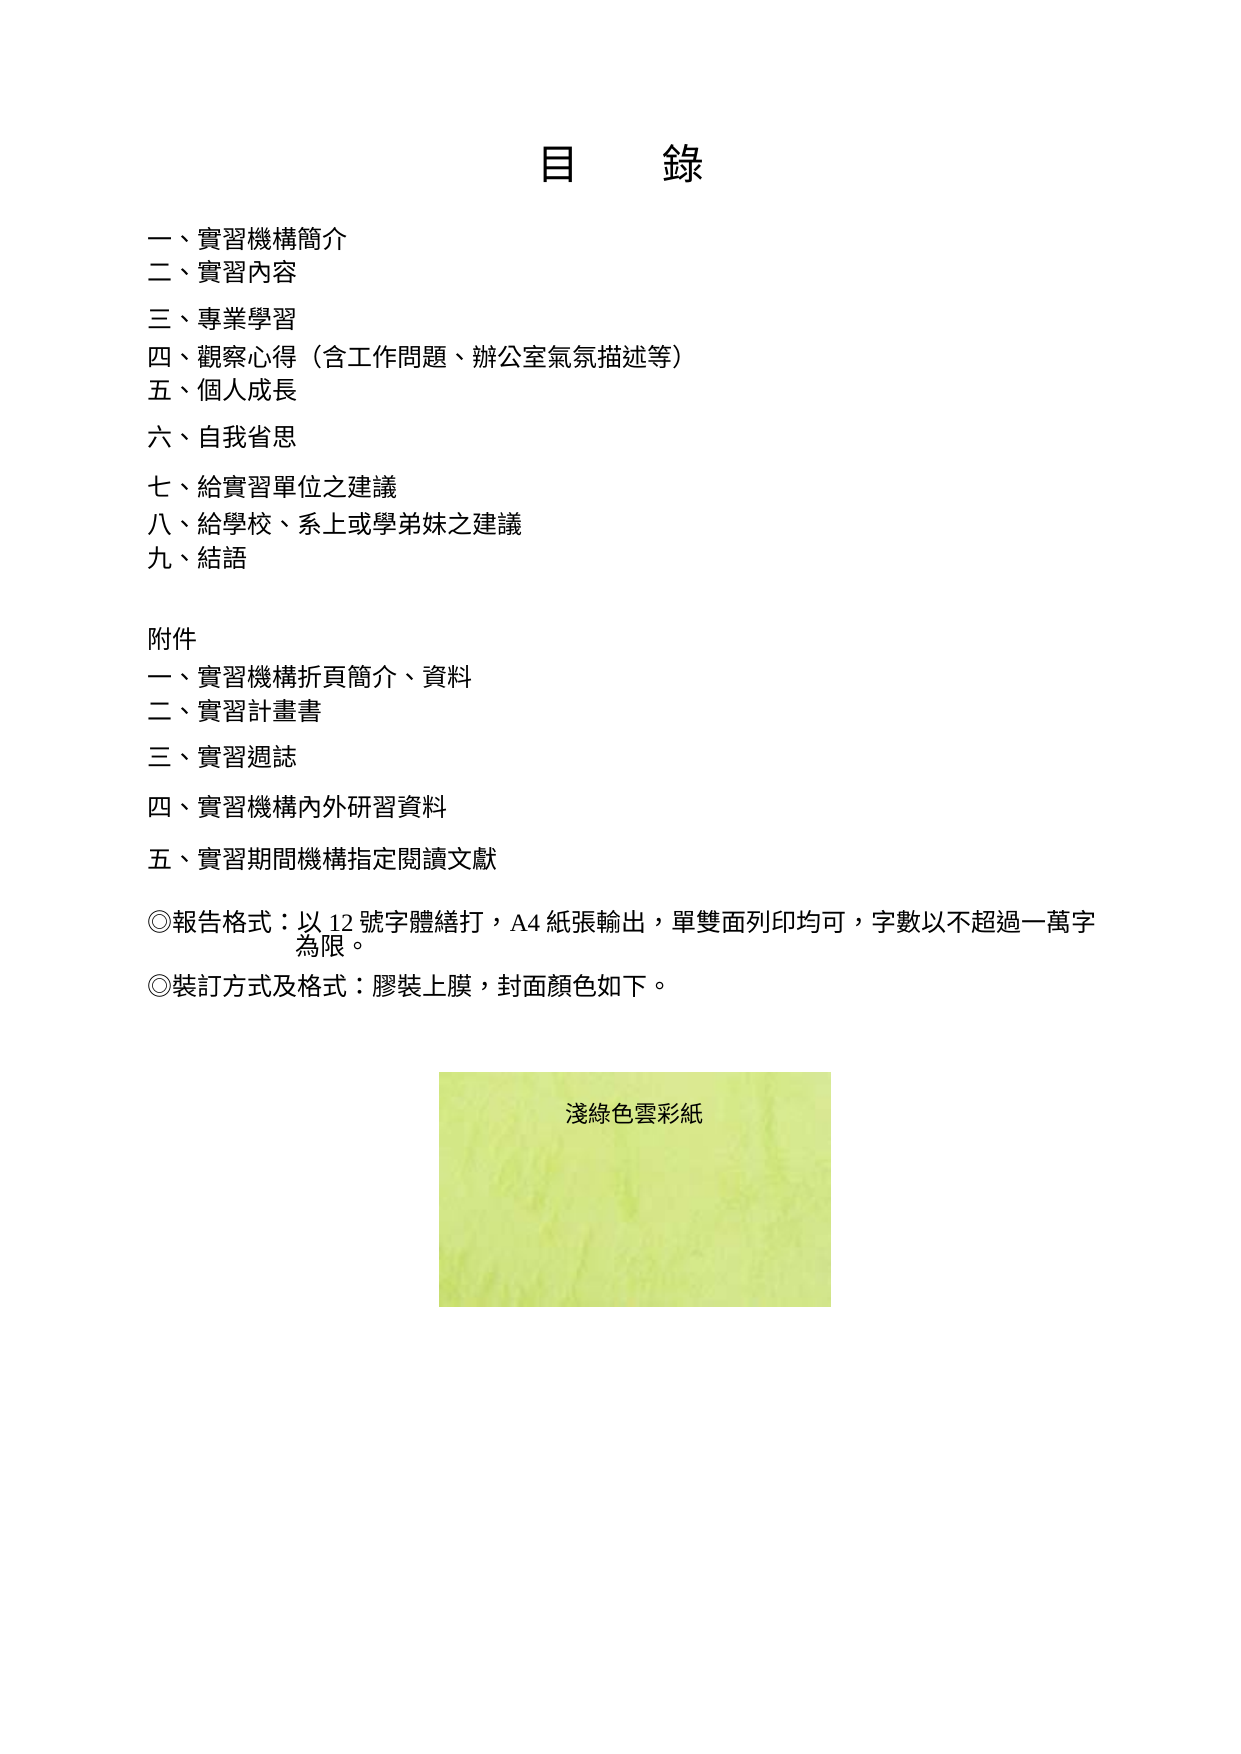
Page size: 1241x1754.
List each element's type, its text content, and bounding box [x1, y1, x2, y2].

text 四、實習機構內外研習資料 [148, 777, 1240, 827]
text 附件 [148, 608, 1240, 659]
text 三、實習週誌 [148, 727, 1240, 777]
text 六、自我省思 [148, 406, 1240, 456]
text 三、專業學習 [148, 289, 1240, 338]
text ◎報告格式：以 12 號字體繕打，A4 紙張輸出，單雙面列印均可，字數以不超過一萬字為限。 [148, 911, 1099, 962]
text 四、觀察心得（含工作問題、辦公室氣氛描述等） 五、個人成長 [148, 339, 698, 406]
text 五、實習期間機構指定閱讀文獻 [148, 827, 1240, 878]
text 一、實習機構折頁簡介、資料二、實習計畫書 [148, 660, 473, 727]
picture [439, 1072, 831, 1307]
text 八、給學校、系上或學弟妹之建議九、結語 [148, 507, 523, 574]
text 七、給實習單位之建議 [148, 456, 1240, 506]
text 目 錄 [64, 125, 1176, 193]
text 一、實習機構簡介二、實習內容 [148, 221, 348, 289]
text ◎裝訂方式及格式：膠裝上膜，封面顏色如下。 [148, 962, 1240, 1004]
